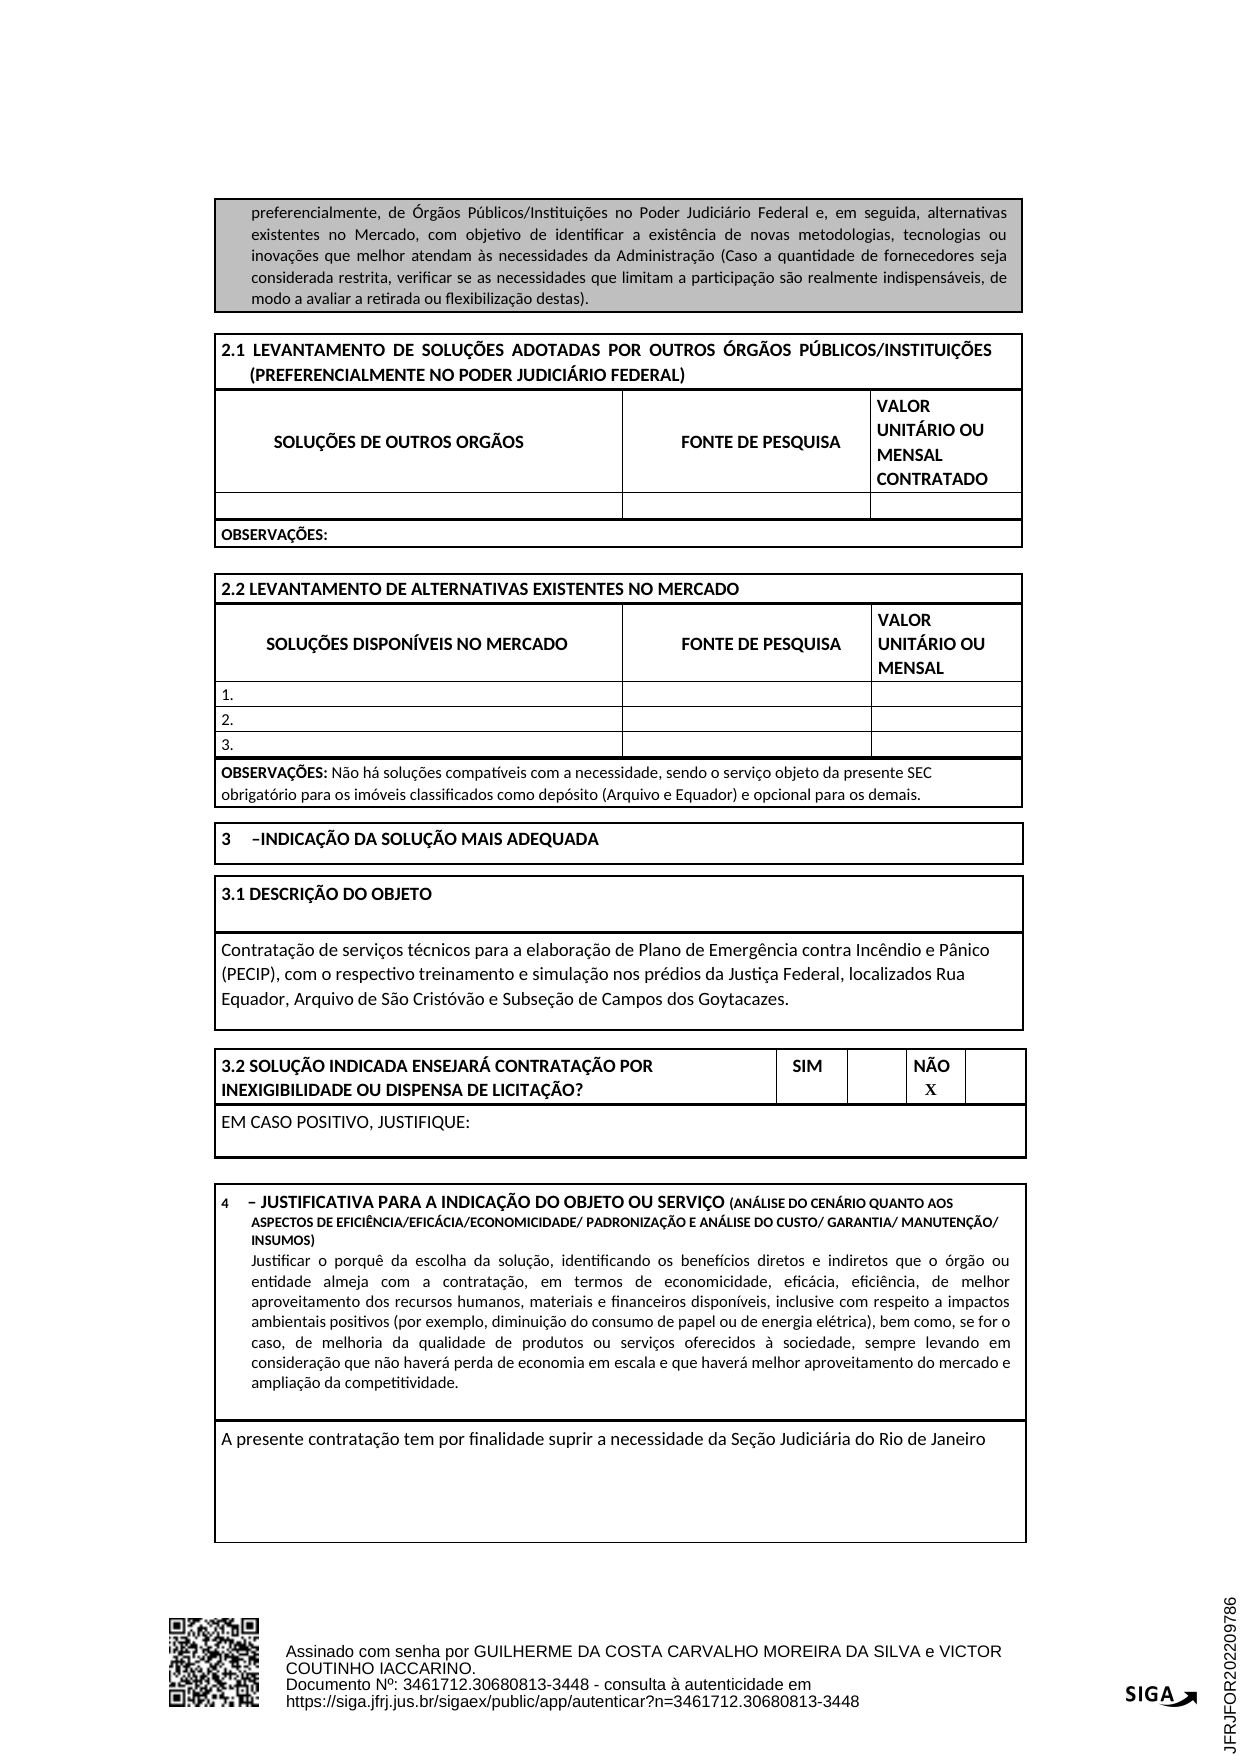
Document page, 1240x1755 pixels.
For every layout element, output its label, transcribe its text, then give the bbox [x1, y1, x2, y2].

table_cell 2. [216, 707, 622, 731]
table_cell [216, 493, 622, 517]
table_header 4 – JUSTIFICATIVA PARA A INDICAÇÃO DO OBJETO OU SERVIÇO (ANÁLISE DO CENÁRIO QUANTO AOS ASPECTOS DE EFICIÊNCIA/EFICÁCIA/ECONOMICIDADE/ PADRONIZAÇÃO E ANÁLISE DO CUSTO/ GARANTIA/ MANUTENÇÃO/ INSUMOS) Justificar o porquê da escolha da solução, identificando os benefícios diretos e indiretos que o órgão ou entidade almeja com a contratação, em termos de economicidade, eficácia, eficiência, de melhor aproveitamento dos recursos humanos, materiais e financeiros disponíveis, inclusive com respeito a impactos ambientais positivos (por exemplo, diminuição do consumo de papel ou de energia elétrica), bem como, se for o caso, de melhoria da qualidade de produtos ou serviços oferecidos à sociedade, sempre levando em consideração que não haverá perda de economia em escala e que haverá melhor aproveitamento do mercado e ampliação da competitividade. [216, 1185, 1025, 1419]
table_cell EM CASO POSITIVO, JUSTIFIQUE: [216, 1106, 776, 1156]
table_header 3 [216, 824, 251, 863]
table_cell OBSERVAÇÕES: [216, 521, 1021, 546]
table_cell [872, 707, 1021, 731]
table_cell [871, 493, 1021, 517]
table_cell [623, 493, 870, 517]
table_header –INDICAÇÃO DA SOLUÇÃO MAIS ADEQUADA [251, 824, 1022, 863]
table_cell SOLUÇÕES DISPONÍVEIS NO MERCADO [216, 605, 622, 681]
table_header 3.2 SOLUÇÃO INDICADA ENSEJARÁ CONTRATAÇÃO POR INEXIGIBILIDADE OU DISPENSA DE LICITAÇÃO? [216, 1050, 776, 1103]
table_cell [776, 1106, 847, 1156]
table_cell A presente contratação tem por finalidade suprir a necessidade da Seção Judiciária do Rio de Janeiro [216, 1422, 1025, 1542]
table_cell [847, 1106, 1025, 1156]
table_header [848, 1050, 906, 1103]
table_cell [872, 732, 1021, 756]
table_cell [623, 682, 871, 706]
table_cell VALOR UNITÁRIO OU MENSAL [872, 605, 1021, 681]
table_cell FONTE DE PESQUISA [623, 605, 871, 681]
table_cell 1. [216, 682, 622, 706]
table_cell 3. [216, 732, 622, 756]
table_cell Contratação de serviços técnicos para a elaboração de Plano de Emergência contra Incêndio e Pânico (PECIP), com o respectivo treinamento e simulação nos prédios da Justiça Federal, localizados Rua Equador, Arquivo de São Cristóvão e Subseção de Campos dos Goytacazes. [216, 934, 1022, 1029]
table_cell [872, 682, 1021, 706]
table_cell VALOR UNITÁRIO OU MENSAL CONTRATADO [871, 391, 1021, 491]
table_header [216, 200, 251, 311]
table_header preferencialmente, de Órgãos Públicos/Instituições no Poder Judiciário Federal e, em seguida, alternativas existentes no Mercado, com objetivo de identificar a existência de novas metodologias, tecnologias ou inovações que melhor atendam às necessidades da Administração (Caso a quantidade de fornecedores seja considerada restrita, verificar se as necessidades que limitam a participação são realmente indispensáveis, de modo a avaliar a retirada ou flexibilização destas). [251, 200, 1021, 311]
table_cell OBSERVAÇÕES: Não há soluções compatíveis com a necessidade, sendo o serviço objeto da presente SEC obrigatório para os imóveis classificados como depósito (Arquivo e Equador) e opcional para os demais. [216, 760, 1021, 806]
table_header 3.1 DESCRIÇÃO DO OBJETO [216, 877, 1022, 931]
table_header NÃO X [907, 1050, 965, 1103]
table_header [966, 1050, 1025, 1103]
table_cell SOLUÇÕES DE OUTROS ORGÃOS [216, 391, 622, 491]
table_cell [623, 732, 871, 756]
table_header 2.2 LEVANTAMENTO DE ALTERNATIVAS EXISTENTES NO MERCADO [216, 575, 1021, 602]
table_cell FONTE DE PESQUISA [623, 391, 870, 491]
table_header 2.1 LEVANTAMENTO DE SOLUÇÕES ADOTADAS POR OUTROS ÓRGÃOS PÚBLICOS/INSTITUIÇÕES (PREFERENCIALMENTE NO PODER JUDICIÁRIO FEDERAL) [216, 335, 1021, 387]
table_header SIM [777, 1050, 847, 1103]
table_cell [623, 707, 871, 731]
